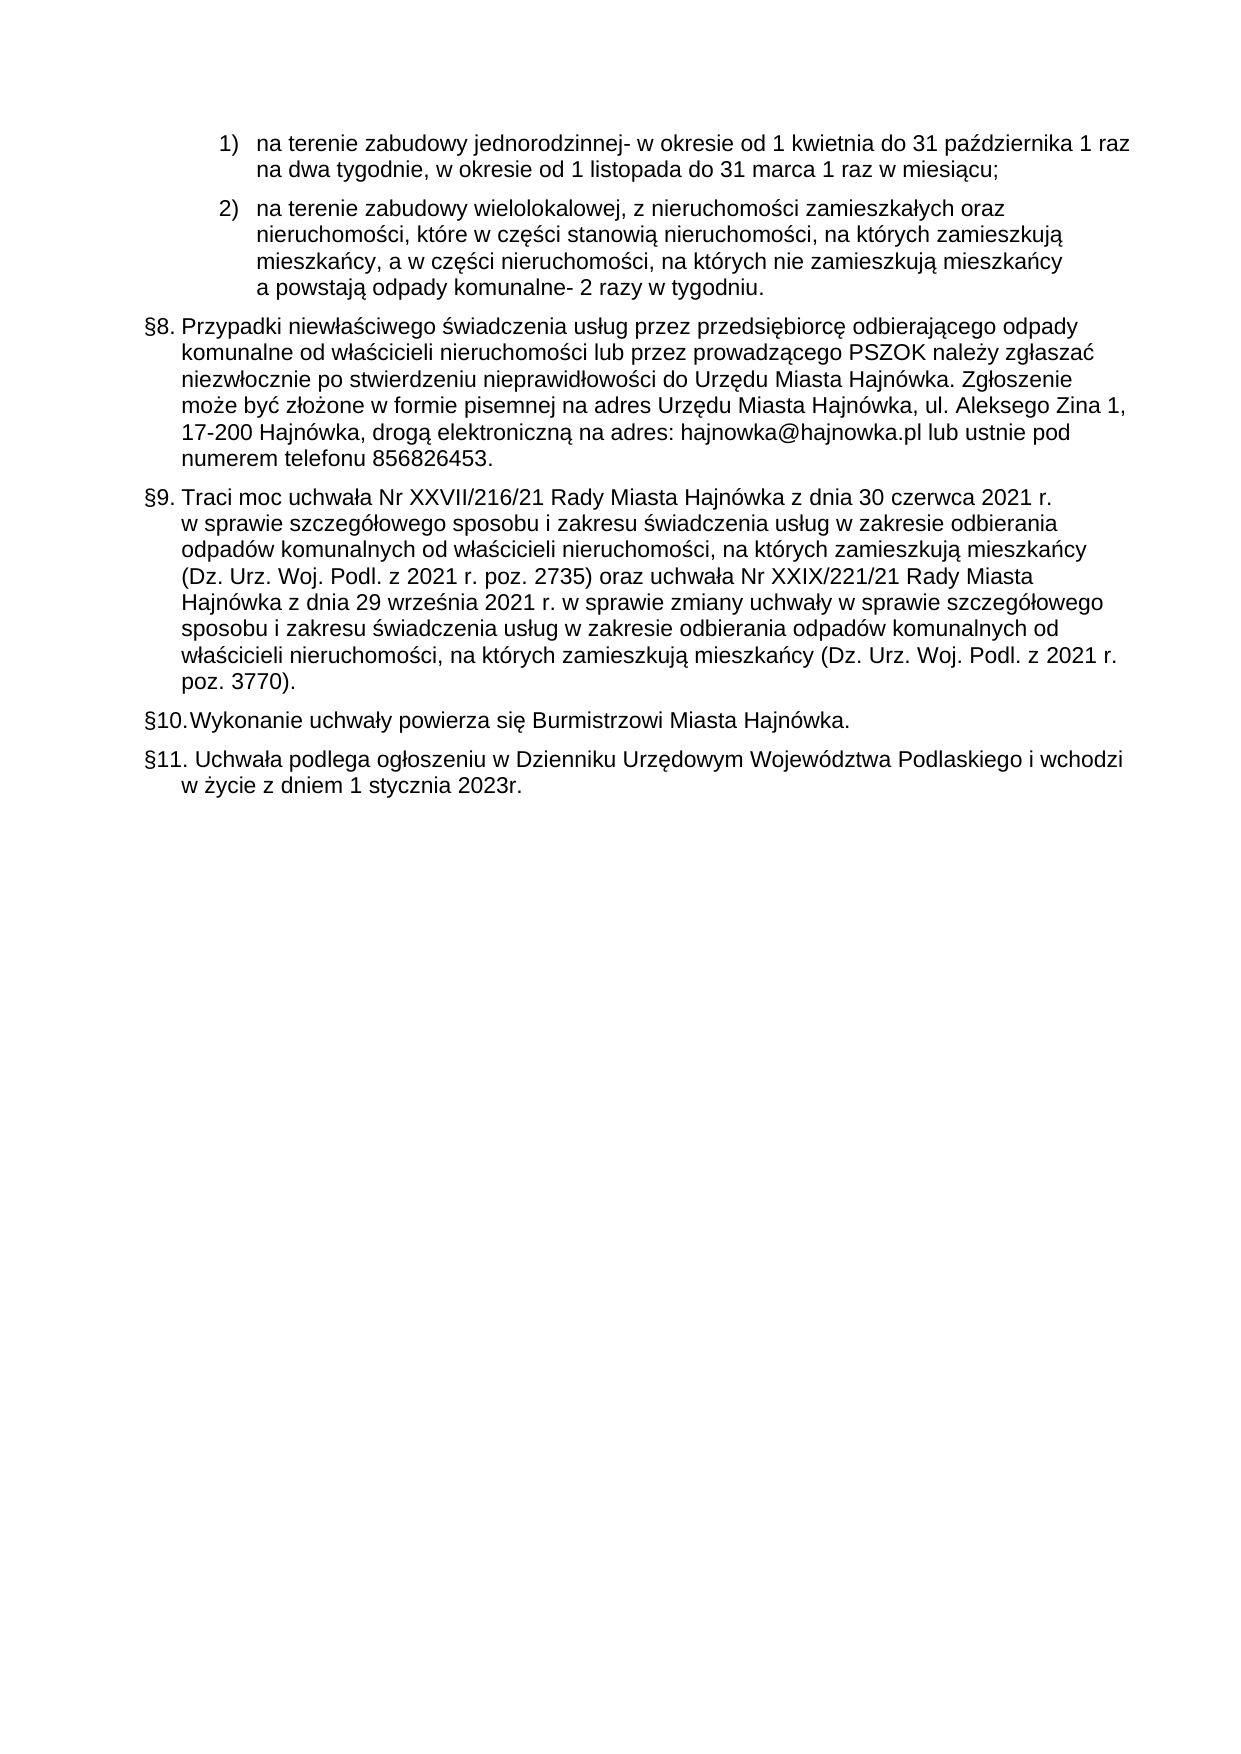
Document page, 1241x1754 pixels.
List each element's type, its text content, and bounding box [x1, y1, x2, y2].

list na terenie zabudowy jednorodzinnej- w okresie od 1 kwietnia do 31 października 1 raz na dwa tygodnie, w okresie od 1 listopada do 31 marca 1 raz w miesiącu; [219, 130, 1134, 183]
list Traci moc uchwała Nr XXVII/216/21 Rady Miasta Hajnówka z dnia 30 czerwca 2021 r. w sprawie szczegółowego sposobu i zakresu świadczenia usług w zakresie odbierania odpadów komunalnych od właścicieli nieruchomości, na których zamieszkują mieszkańcy (Dz. Urz. Woj. Podl. z 2021 r. poz. 2735) oraz uchwała Nr XXIX/221/21 Rady Miasta Hajnówka z dnia 29 września 2021 r. w sprawie zmiany uchwały w sprawie szczegółowego sposobu i zakresu świadczenia usług w zakresie odbierania odpadów komunalnych od właścicieli nieruchomości, na których zamieszkują mieszkańcy (Dz. Urz. Woj. Podl. z 2021 r. poz. 3770). [144, 484, 1134, 694]
list na terenie zabudowy wielolokalowej, z nieruchomości zamieszkałych oraz nieruchomości, które w części stanowią nieruchomości, na których zamieszkują mieszkańcy, a w części nieruchomości, na których nie zamieszkują mieszkańcy a powstają odpady komunalne- 2 razy w tygodniu. [219, 195, 1134, 301]
list Wykonanie uchwały powierza się Burmistrzowi Miasta Hajnówka. [144, 707, 1134, 733]
list Uchwała podlega ogłoszeniu w Dzienniku Urzędowym Województwa Podlaskiego i wchodzi w życie z dniem 1 stycznia 2023r. [144, 746, 1134, 798]
list Przypadki niewłaściwego świadczenia usług przez przedsiębiorcę odbierającego odpady komunalne od właścicieli nieruchomości lub przez prowadzącego PSZOK należy zgłaszać niezwłocznie po stwierdzeniu nieprawidłowości do Urzędu Miasta Hajnówka. Zgłoszenie może być złożone w formie pisemnej na adres Urzędu Miasta Hajnówka, ul. Aleksego Zina 1, 17-200 Hajnówka, drogą elektroniczną na adres: hajnowka@hajnowka.pl lub ustnie pod numerem telefonu 856826453. [144, 313, 1134, 471]
